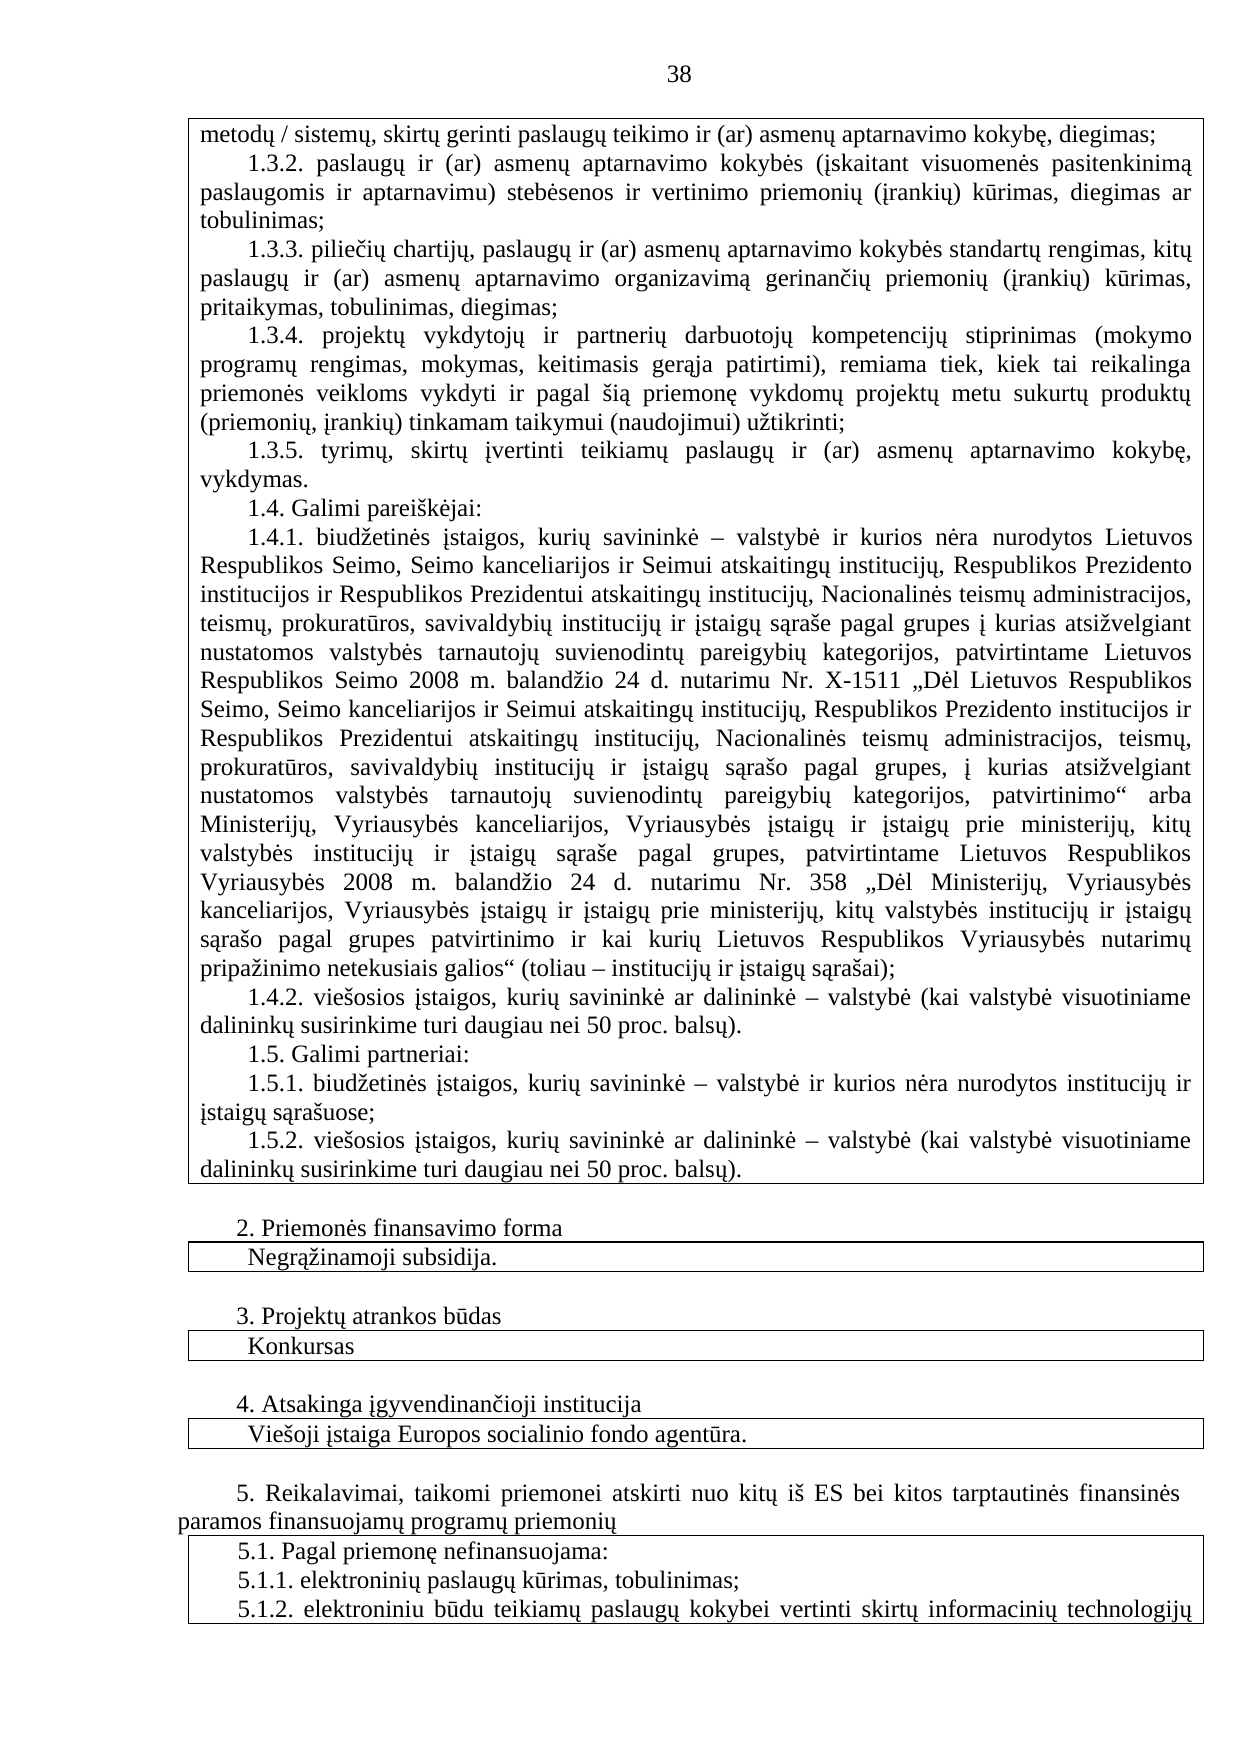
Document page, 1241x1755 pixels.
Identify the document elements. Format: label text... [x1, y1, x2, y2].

table_header Konkursas [189, 1331, 1203, 1359]
table_header 5.1. Pagal priemonę nefinansuojama: 5.1.1. elektroninių paslaugų kūrimas, tobulinimas; 5.1.2. elektroniniu būdu teikiamų paslaugų kokybei vertinti skirtų informacinių technologijų [189, 1536, 1203, 1622]
table_header metodų / sistemų, skirtų gerinti paslaugų teikimo ir (ar) asmenų aptarnavimo kokybę, diegimas; 1.3.2. paslaugų ir (ar) asmenų aptarnavimo kokybės (įskaitant visuomenės pasitenkinimą paslaugomis ir aptarnavimu) stebėsenos ir vertinimo priemonių (įrankių) kūrimas, diegimas ar tobulinimas; 1.3.3. piliečių chartijų, paslaugų ir (ar) asmenų aptarnavimo kokybės standartų rengimas, kitų paslaugų ir (ar) asmenų aptarnavimo organizavimą gerinančių priemonių (įrankių) kūrimas, pritaikymas, tobulinimas, diegimas; 1.3.4. projektų vykdytojų ir partnerių darbuotojų kompetencijų stiprinimas (mokymo programų rengimas, mokymas, keitimasis gerąja patirtimi), remiama tiek, kiek tai reikalinga priemonės veikloms vykdyti ir pagal šią priemonę vykdomų projektų metu sukurtų produktų (priemonių, įrankių) tinkamam taikymui (naudojimui) užtikrinti; 1.3.5. tyrimų, skirtų įvertinti teikiamų paslaugų ir (ar) asmenų aptarnavimo kokybę, vykdymas. 1.4. Galimi pareiškėjai: 1.4.1. biudžetinės įstaigos, kurių savininkė – valstybė ir kurios nėra nurodytos Lietuvos Respublikos Seimo, Seimo kanceliarijos ir Seimui atskaitingų institucijų, Respublikos Prezidento institucijos ir Respublikos Prezidentui atskaitingų institucijų, Nacionalinės teismų administracijos, teismų, prokuratūros, savivaldybių institucijų ir įstaigų sąraše pagal grupes į kurias atsižvelgiant nustatomos valstybės tarnautojų suvienodintų pareigybių kategorijos, patvirtintame Lietuvos Respublikos Seimo 2008 m. balandžio 24 d. nutarimu Nr. X-1511 „Dėl Lietuvos Respublikos Seimo, Seimo kanceliarijos ir Seimui atskaitingų institucijų, Respublikos Prezidento institucijos ir Respublikos Prezidentui atskaitingų institucijų, Nacionalinės teismų administracijos, teismų, prokuratūros, savivaldybių institucijų ir įstaigų sąrašo pagal grupes, į kurias atsižvelgiant nustatomos valstybės tarnautojų suvienodintų pareigybių kategorijos, patvirtinimo“ arba Ministerijų, Vyriausybės kanceliarijos, Vyriausybės įstaigų ir įstaigų prie ministerijų, kitų valstybės institucijų ir įstaigų sąraše pagal grupes, patvirtintame Lietuvos Respublikos Vyriausybės 2008 m. balandžio 24 d. nutarimu Nr. 358 „Dėl Ministerijų, Vyriausybės kanceliarijos, Vyriausybės įstaigų ir įstaigų prie ministerijų, kitų valstybės institucijų ir įstaigų sąrašo pagal grupes patvirtinimo ir kai kurių Lietuvos Respublikos Vyriausybės nutarimų pripažinimo netekusiais galios“ (toliau – institucijų ir įstaigų sąrašai); 1.4.2. viešosios įstaigos, kurių savininkė ar dalininkė – valstybė (kai valstybė visuotiniame dalininkų susirinkime turi daugiau nei 50 proc. balsų). 1.5. Galimi partneriai: 1.5.1. biudžetinės įstaigos, kurių savininkė – valstybė ir kurios nėra nurodytos institucijų ir įstaigų sąrašuose; 1.5.2. viešosios įstaigos, kurių savininkė ar dalininkė – valstybė (kai valstybė visuotiniame dalininkų susirinkime turi daugiau nei 50 proc. balsų). [189, 119, 1203, 1183]
text 5. Reikalavimai, taikomi priemonei atskirti nuo kitų iš ES bei kitos tarptautinės finansinės paramos finansuojamų programų priemonių [177, 1478, 1181, 1535]
table_header Negrąžinamoji subsidija. [189, 1243, 1203, 1271]
table_header Viešoji įstaiga Europos socialinio fondo agentūra. [189, 1419, 1203, 1448]
text 4. Atsakinga įgyvendinančioji institucija [177, 1389, 1181, 1418]
text 2. Priemonės finansavimo forma [177, 1213, 1181, 1241]
text 3. Projektų atrankos būdas [177, 1301, 1181, 1330]
